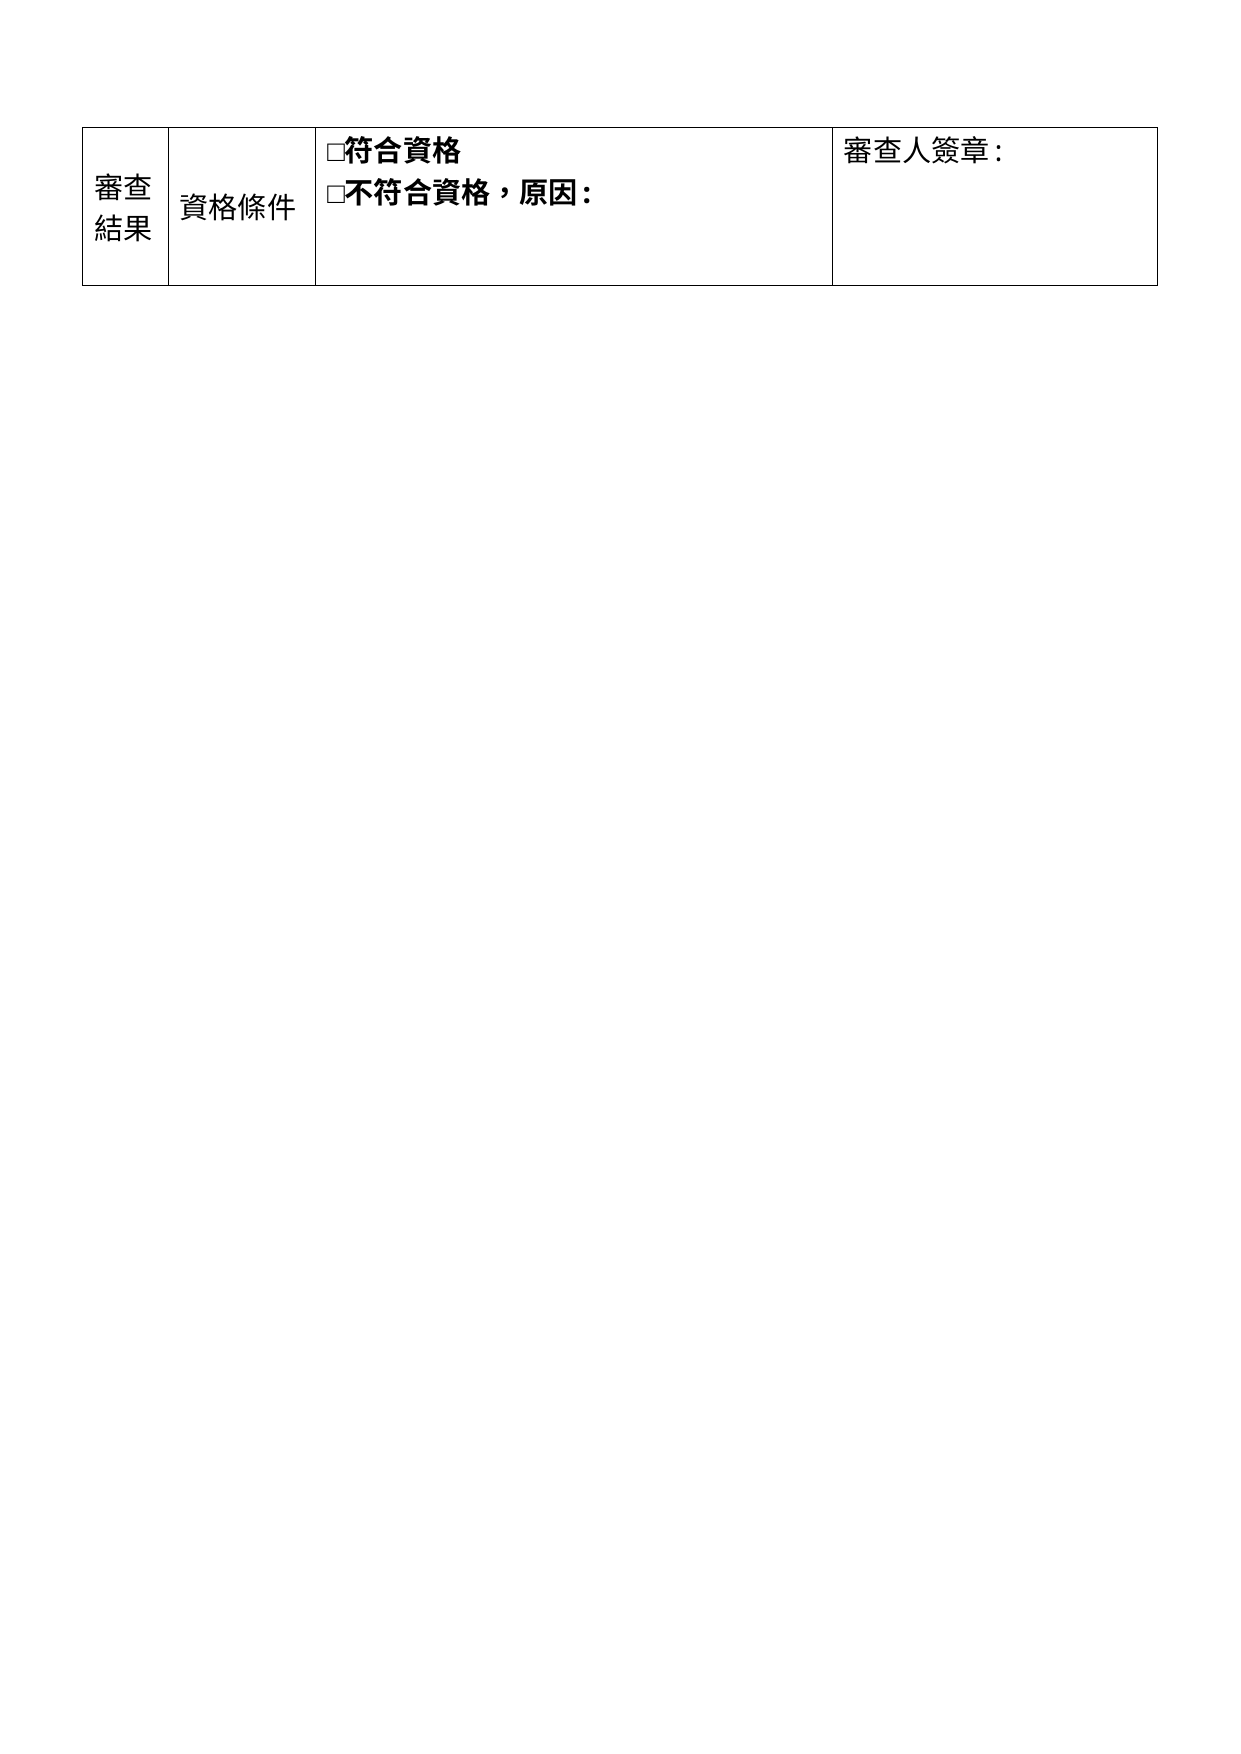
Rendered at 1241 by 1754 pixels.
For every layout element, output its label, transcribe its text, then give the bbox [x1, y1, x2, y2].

table_header □符合資格 □不符合資格，原因: [316, 128, 832, 285]
table_header 審查 結果 [83, 128, 168, 285]
table_header 審查人簽章: [833, 128, 1157, 285]
table_header 資格條件 [169, 128, 315, 285]
